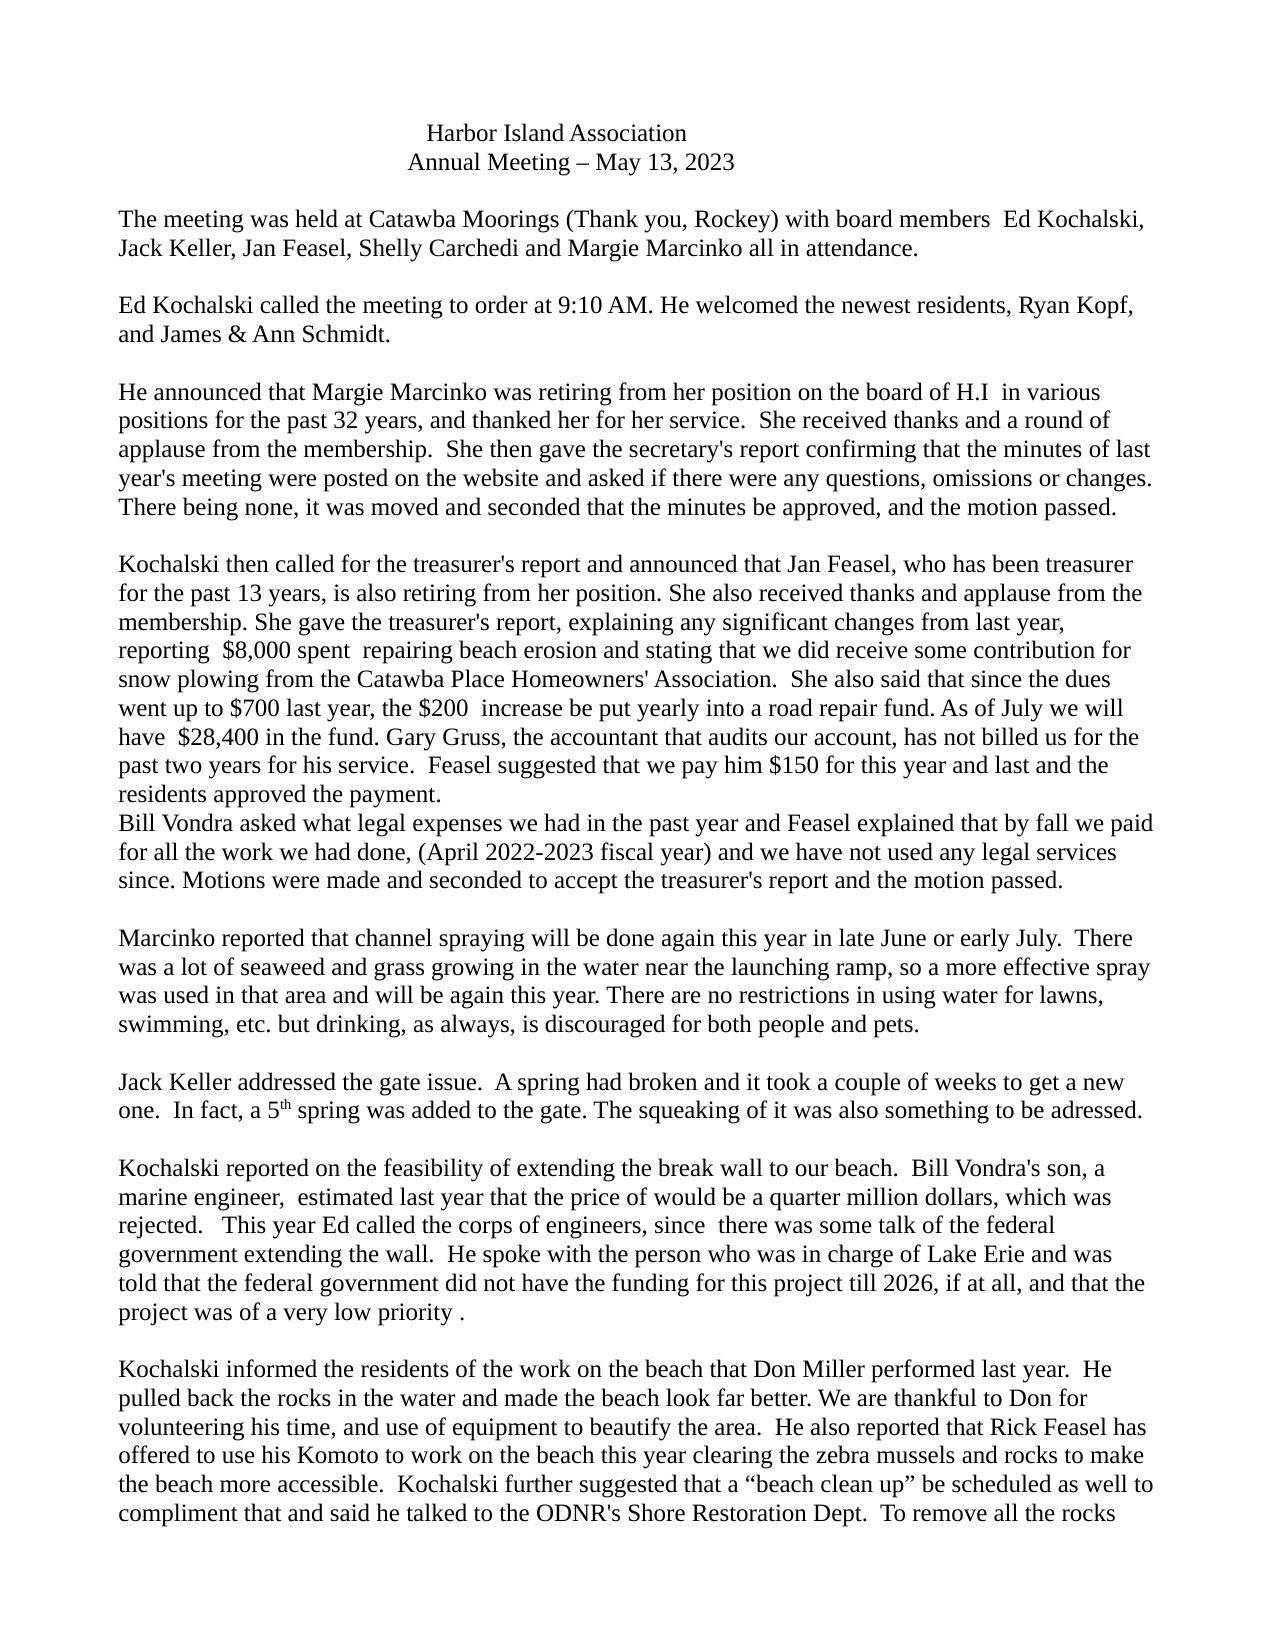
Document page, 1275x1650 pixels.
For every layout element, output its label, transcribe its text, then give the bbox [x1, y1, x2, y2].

text The meeting was held at Catawba Moorings (Thank you, Rockey) with board members Ed Kochalski, Jack Keller, Jan Feasel, Shelly Carchedi and Margie Marcinko all in attendance. [118, 204, 1157, 262]
text Kochalski then called for the treasurer's report and announced that Jan Feasel, who has been treasurer for the past 13 years, is also retiring from her position. She also received thanks and applause from the membership. She gave the treasurer's report, explaining any significant changes from last year, reporting $8,000 spent repairing beach erosion and stating that we did receive some contribution for snow plowing from the Catawba Place Homeowners' Association. She also said that since the dues went up to $700 last year, the $200 increase be put yearly into a road repair fund. As of July we will have $28,400 in the fund. Gary Gruss, the accountant that audits our account, has not billed us for the past two years for his service. Feasel suggested that we pay him $150 for this year and last and the residents approved the payment. [118, 549, 1157, 808]
text Marcinko reported that channel spraying will be done again this year in late June or early July. There was a lot of seaweed and grass growing in the water near the launching ramp, so a more effective spray was used in that area and will be again this year. There are no restrictions in using water for lawns, swimming, etc. but drinking, as always, is discouraged for both people and pets. [118, 923, 1157, 1038]
text Annual Meeting – May 13, 2023 [118, 147, 1157, 176]
text Harbor Island Association [118, 118, 1157, 147]
text volunteering his time, and use of equipment to beautify the area. He also reported that Rick Feasel has offered to use his Komoto to work on the beach this year clearing the zebra mussels and rocks to make the beach more accessible. Kochalski further suggested that a “beach clean up” be scheduled as well to compliment that and said he talked to the ODNR's Shore Restoration Dept. To remove all the rocks [118, 1412, 1157, 1527]
text Ed Kochalski called the meeting to order at 9:10 AM. He welcomed the newest residents, Ryan Kopf, and James & Ann Schmidt. [118, 291, 1157, 348]
text He announced that Margie Marcinko was retiring from her position on the board of H.I in various positions for the past 32 years, and thanked her for her service. She received thanks and a round of applause from the membership. She then gave the secretary's report confirming that the minutes of last year's meeting were posted on the website and asked if there were any questions, omissions or changes. There being none, it was moved and seconded that the minutes be approved, and the motion passed. [118, 377, 1157, 521]
text Jack Keller addressed the gate issue. A spring had broken and it took a couple of weeks to get a new one. In fact, a 5th spring was added to the gate. The squeaking of it was also something to be adressed. [118, 1067, 1157, 1124]
text Kochalski reported on the feasibility of extending the break wall to our beach. Bill Vondra's son, a marine engineer, estimated last year that the price of would be a quarter million dollars, which was rejected. This year Ed called the corps of engineers, since there was some talk of the federal government extending the wall. He spoke with the person who was in charge of Lake Erie and was told that the federal government did not have the funding for this project till 2026, if at all, and that the project was of a very low priority . [118, 1153, 1157, 1326]
text Bill Vondra asked what legal expenses we had in the past year and Feasel explained that by fall we paid for all the work we had done, (April 2022-2023 fiscal year) and we have not used any legal services since. Motions were made and seconded to accept the treasurer's report and the motion passed. [118, 808, 1157, 894]
text Kochalski informed the residents of the work on the beach that Don Miller performed last year. He pulled back the rocks in the water and made the beach look far better. We are thankful to Don for [118, 1354, 1157, 1412]
